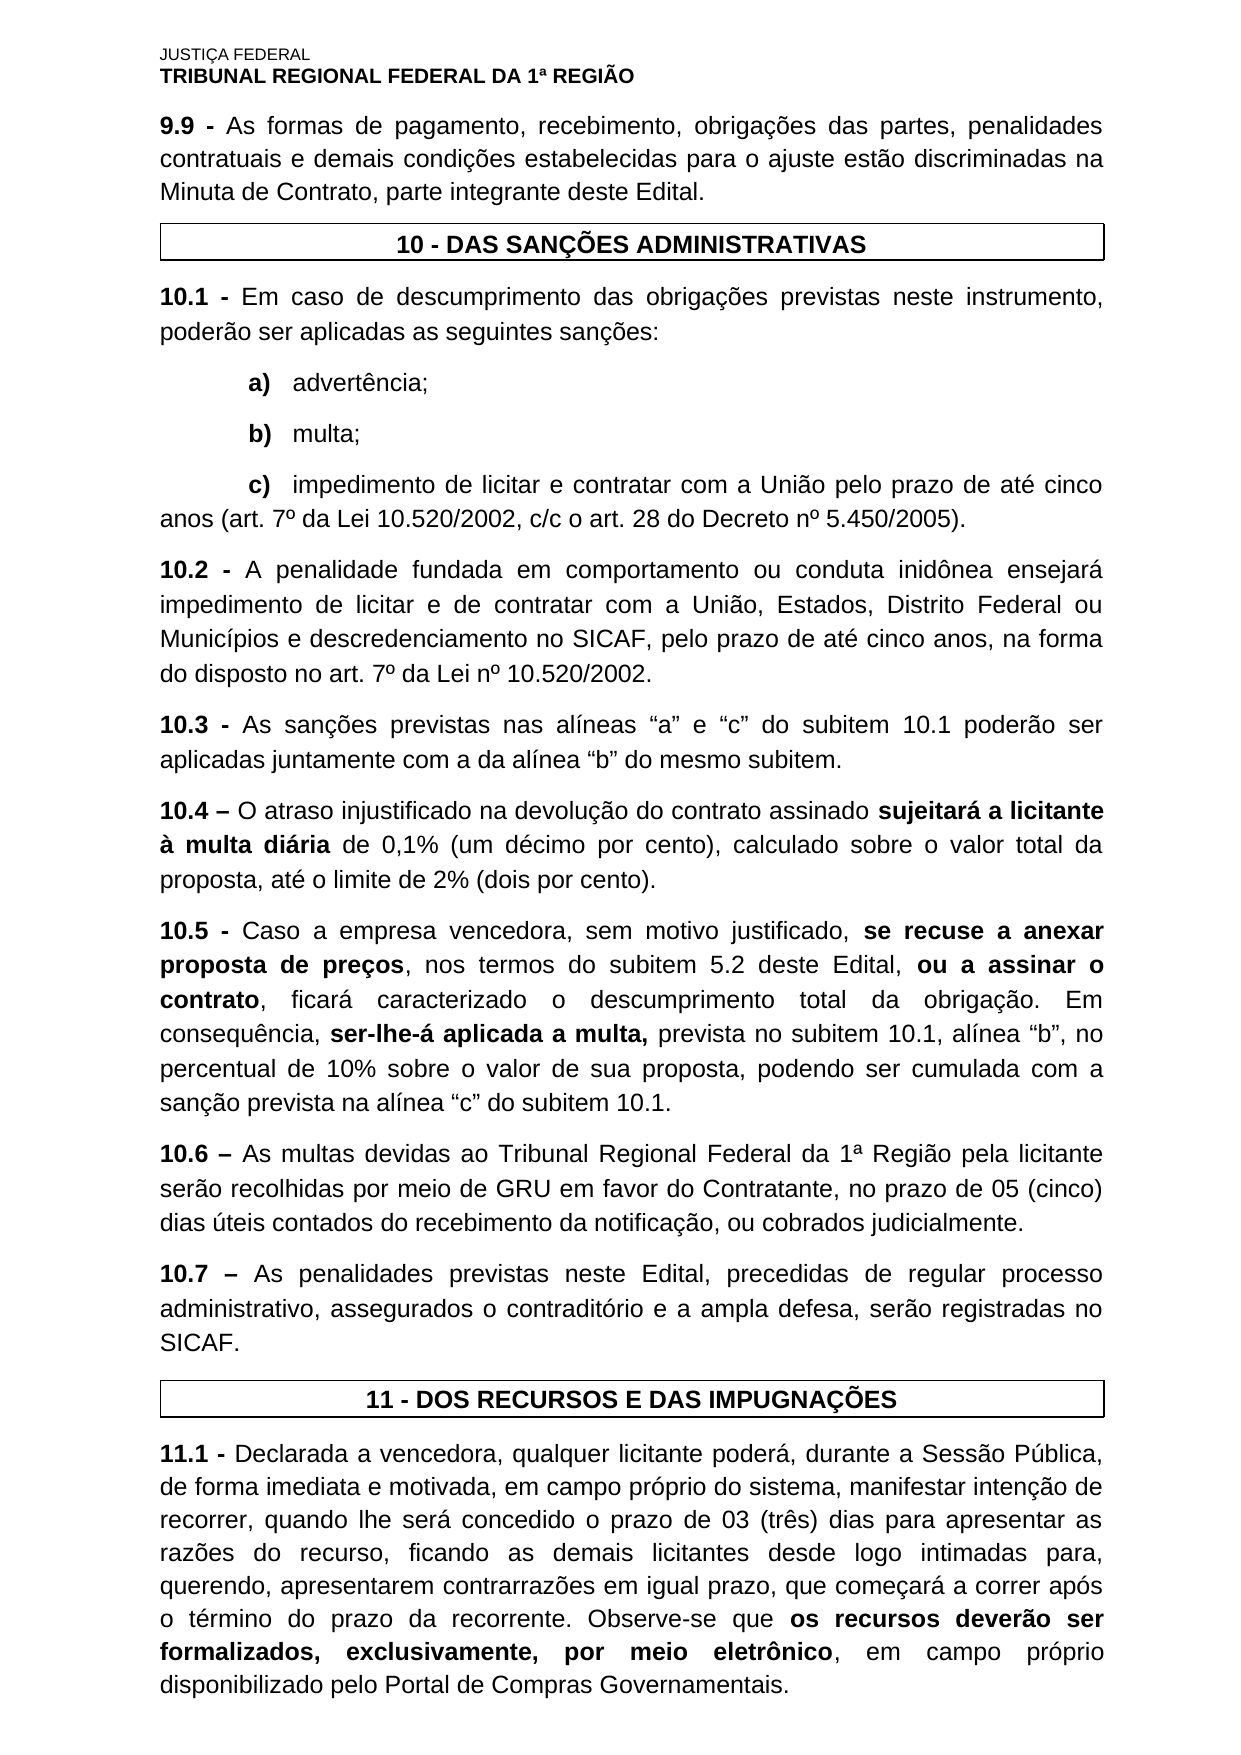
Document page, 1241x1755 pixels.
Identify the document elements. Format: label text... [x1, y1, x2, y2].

text c) impedimento de licitar e contratar com a União pelo prazo de até cinco anos (art. 7º da Lei 10.520/2002, c/c o art. 28 do Decreto nº 5.450/2005). [159, 470, 1104, 533]
text 10.3 - As sanções previstas nas alíneas “a” e “c” do subitem 10.1 poderão ser aplicadas juntamente com a da alínea “b” do mesmo subitem. [159, 710, 1104, 773]
text a) advertência; [159, 368, 1104, 396]
text 11 - DOS RECURSOS E DAS IMPUGNAÇÕES [161, 1381, 1103, 1416]
text 10.6 – As multas devidas ao Tribunal Regional Federal da 1ª Região pela licitante serão recolhidas por meio de GRU em favor do Contratante, no prazo de 05 (cinco) dias úteis contados do recebimento da notificação, ou cobrados judicialmente. [159, 1139, 1104, 1237]
text 10.1 - Em caso de descumprimento das obrigações previstas neste instrumento, poderão ser aplicadas as seguintes sanções: [159, 282, 1104, 345]
text 11.1 - Declarada a vencedora, qualquer licitante poderá, durante a Sessão Pública, de forma imediata e motivada, em campo próprio do sistema, manifestar intenção de recorrer, quando lhe será concedido o prazo de 03 (três) dias para apresentar as razões do recurso, ficando as demais licitantes desde logo intimadas para, querendo, apresentarem contrarrazões em igual prazo, que começará a correr após o término do prazo da recorrente. Observe-se que os recursos deverão ser formalizados, exclusivamente, por meio eletrônico, em campo próprio disponibilizado pelo Portal de Compras Governamentais. [159, 1439, 1104, 1698]
text 10.7 – As penalidades previstas neste Edital, precedidas de regular processo administrativo, assegurados o contraditório e a ampla defesa, serão registradas no SICAF. [159, 1259, 1104, 1357]
text b) multa; [159, 419, 1104, 447]
text 10.5 - Caso a empresa vencedora, sem motivo justificado, se recuse a anexar proposta de preços, nos termos do subitem 5.2 deste Edital, ou a assinar o contrato, ficará caracterizado o descumprimento total da obrigação. Em consequência, ser-lhe-á aplicada a multa, prevista no subitem 10.1, alínea “b”, no percentual de 10% sobre o valor de sua proposta, podendo ser cumulada com a sanção prevista na alínea “c” do subitem 10.1. [159, 916, 1104, 1117]
text 10.4 – O atraso injustificado na devolução do contrato assinado sujeitará a licitante à multa diária de 0,1% (um décimo por cento), calculado sobre o valor total da proposta, até o limite de 2% (dois por cento). [159, 796, 1104, 893]
text 10.2 - A penalidade fundada em comportamento ou conduta inidônea ensejará impedimento de licitar e de contratar com a União, Estados, Distrito Federal ou Municípios e descredenciamento no SICAF, pelo prazo de até cinco anos, na forma do disposto no art. 7º da Lei nº 10.520/2002. [159, 556, 1104, 688]
text 9.9 - As formas de pagamento, recebimento, obrigações das partes, penalidades contratuais e demais condições estabelecidas para o ajuste estão discriminadas na Minuta de Contrato, parte integrante deste Edital. [159, 111, 1104, 206]
text 10 - DAS SANÇÕES ADMINISTRATIVAS [161, 224, 1103, 259]
